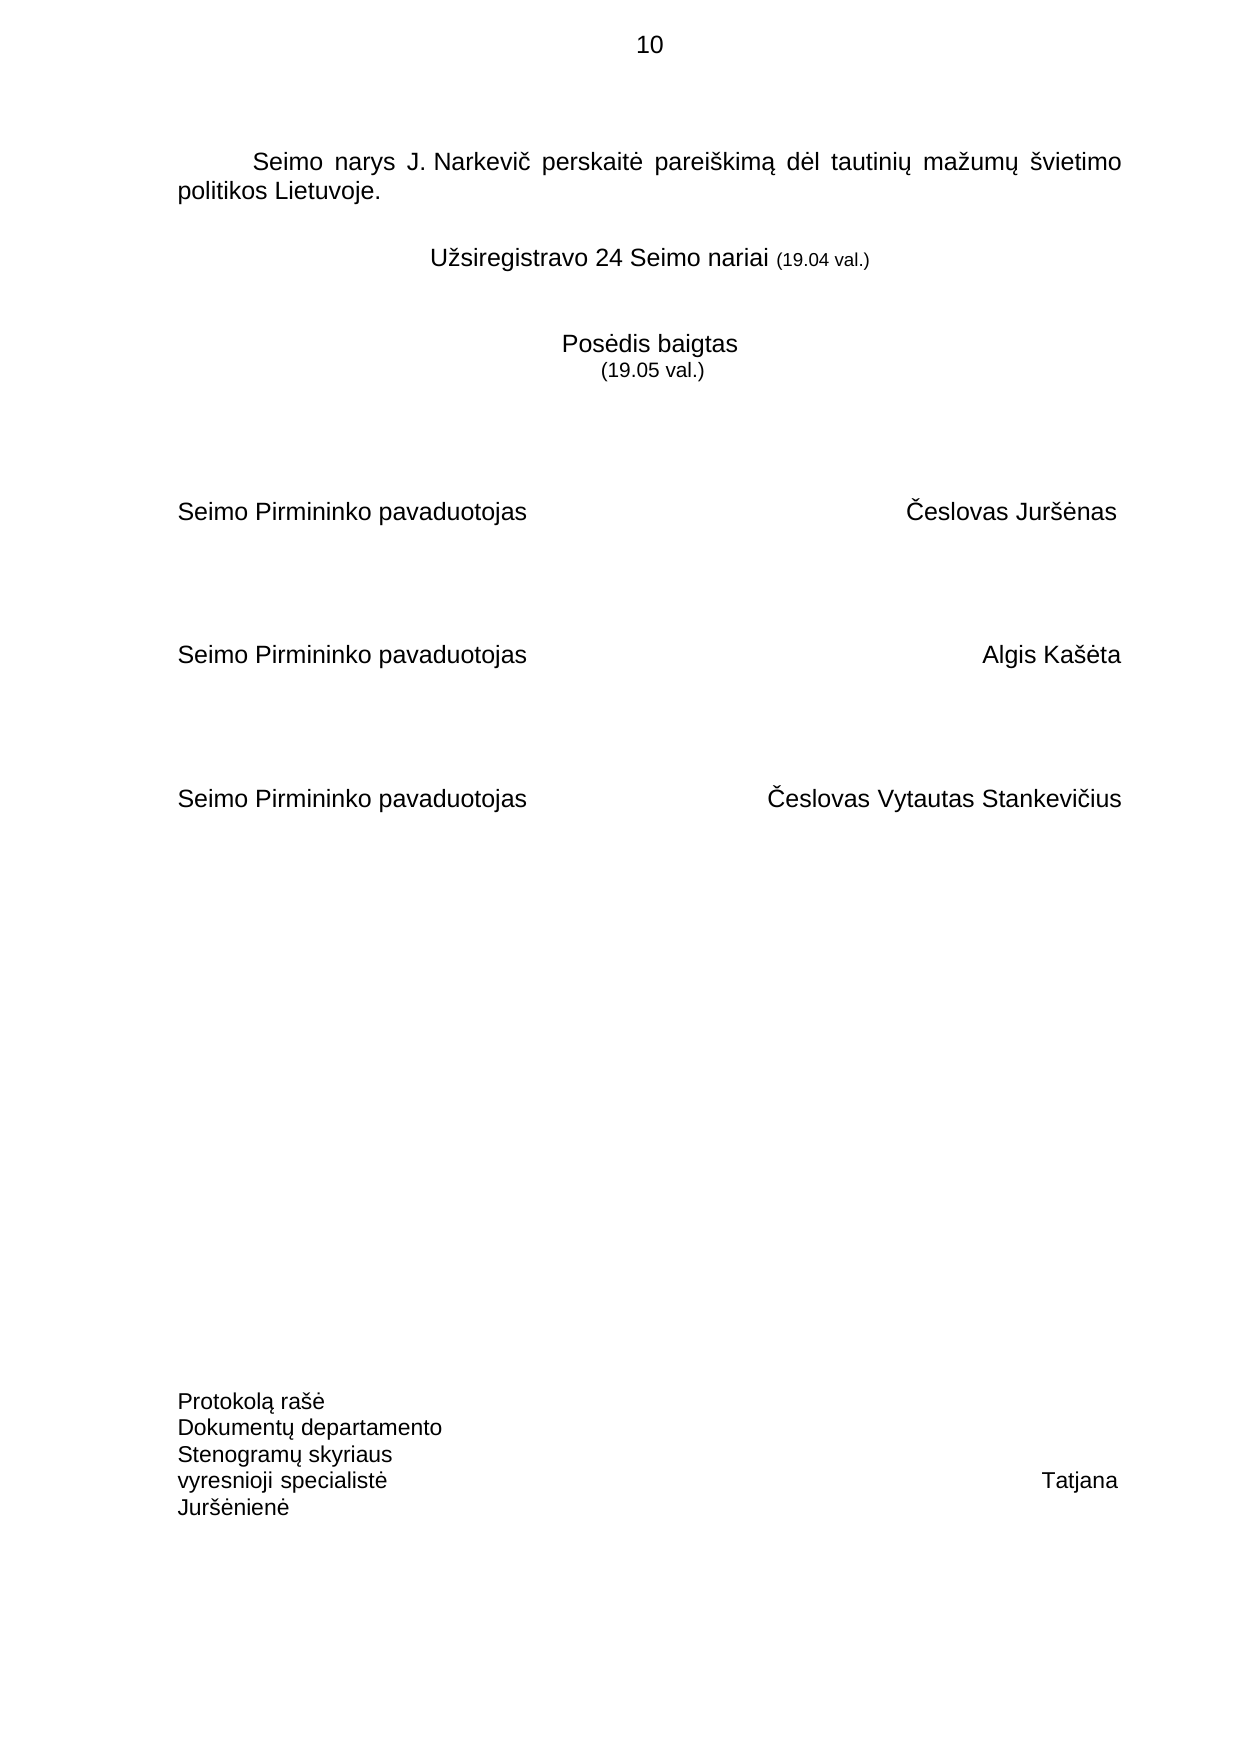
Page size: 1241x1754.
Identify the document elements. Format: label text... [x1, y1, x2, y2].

text Užsiregistravo 24 Seimo nariai (19.04 val.) [177, 243, 1122, 272]
text Seimo Pirmininko pavaduotojas Algis Kašėta [177, 641, 1122, 669]
text Seimo Pirmininko pavaduotojas Česlovas Juršėnas [177, 497, 1122, 526]
text Posėdis baigtas [177, 329, 1122, 358]
text Seimo narys J. Narkevič perskaitė pareiškimą dėl tautinių mažumų švietimo politikos Lietuvoje. [177, 147, 1122, 204]
text Protokolą rašė [177, 1388, 1122, 1414]
text Dokumentų departamento [177, 1414, 1122, 1441]
text (19.05 val.) [177, 358, 1122, 382]
text Seimo Pirmininko pavaduotojas Česlovas Vytautas Stankevičius [177, 784, 1122, 813]
text Stenogramų skyriaus [177, 1441, 1122, 1467]
text vyresnioji specialistė Tatjana Juršėnienė [177, 1467, 1122, 1520]
